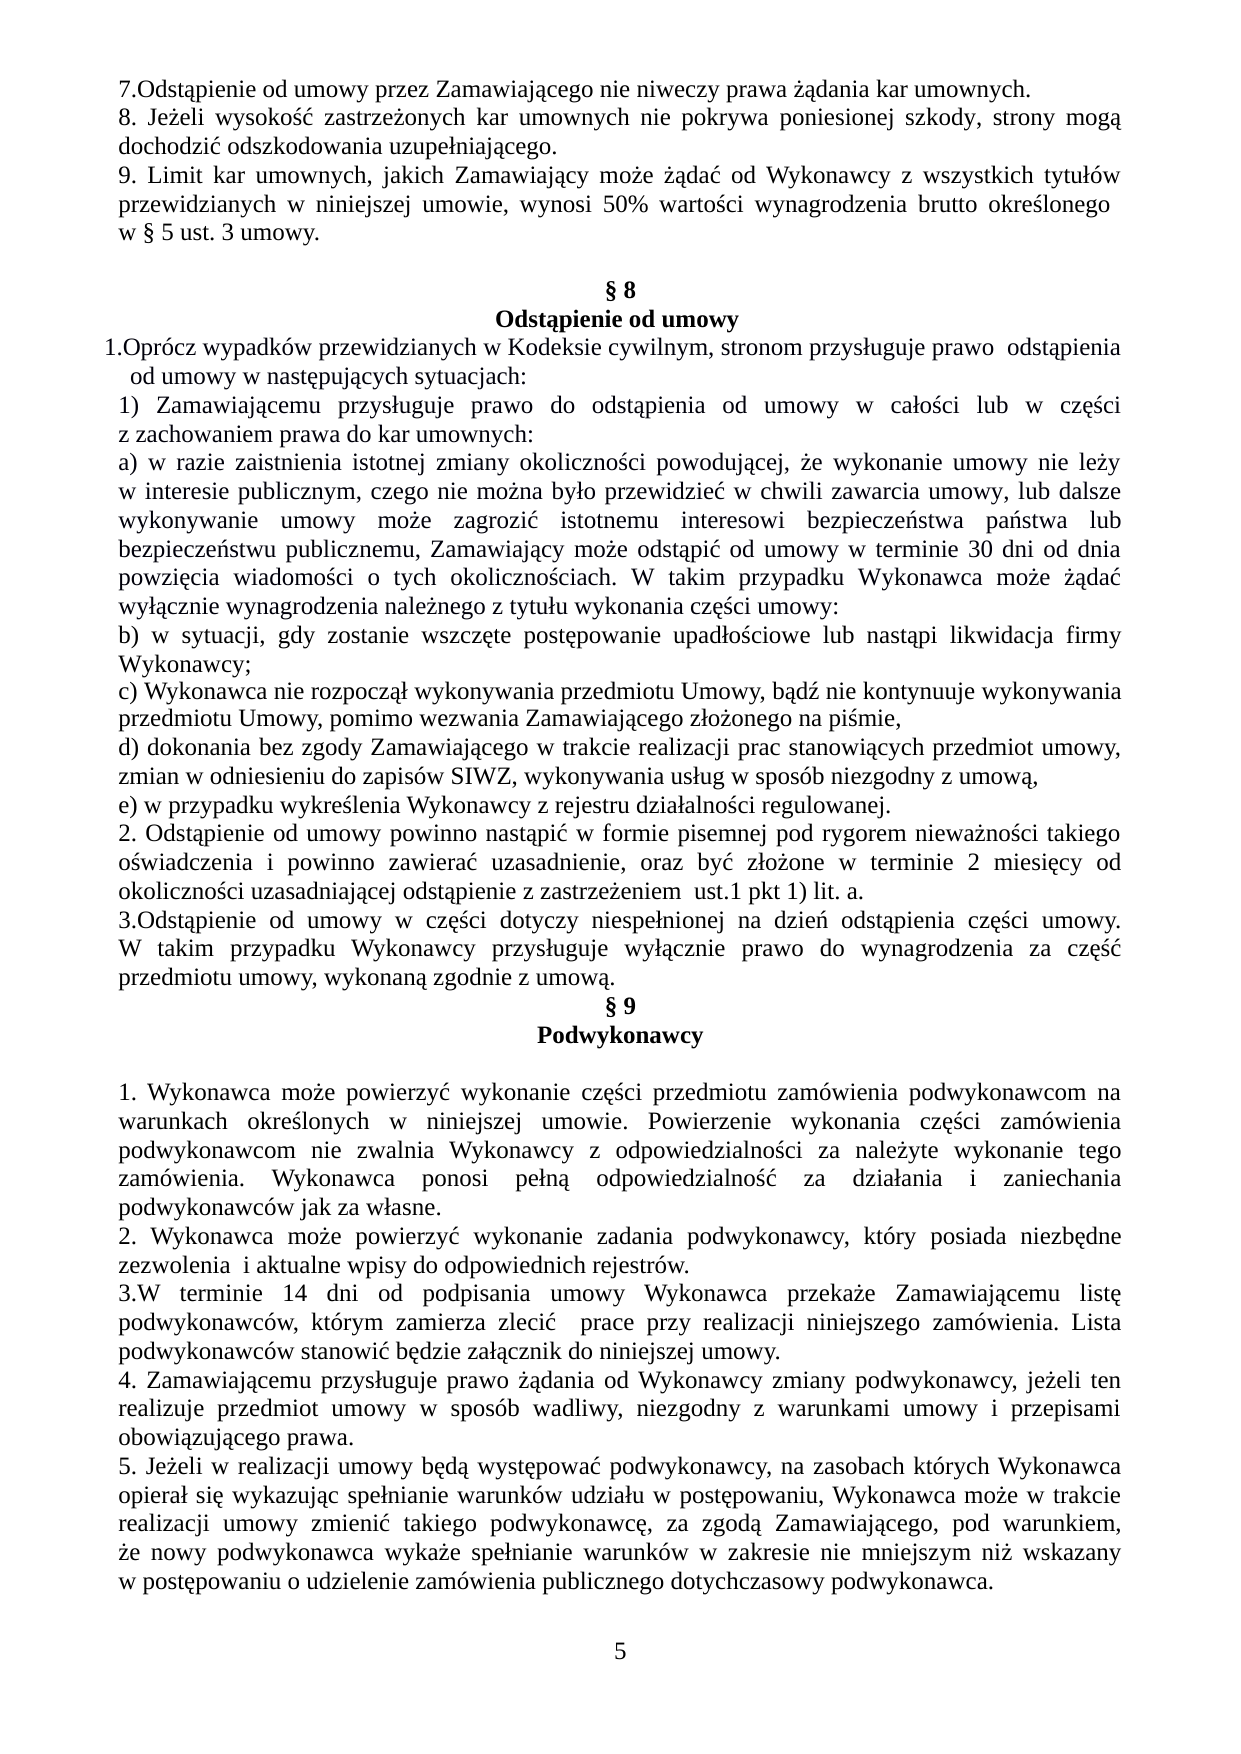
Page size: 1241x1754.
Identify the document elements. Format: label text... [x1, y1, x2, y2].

text 7.Odstąpienie od umowy przez Zamawiającego nie niweczy prawa żądania kar umownych. [118, 74, 1122, 102]
text 8. Jeżeli wysokość zastrzeżonych kar umownych nie pokrywa poniesionej szkody, strony mogą dochodzić odszkodowania uzupełniającego. [118, 102, 1122, 160]
text 2. Wykonawca może powierzyć wykonanie zadania podwykonawcy, który posiada niezbędne zezwolenia i aktualne wpisy do odpowiednich rejestrów. [118, 1221, 1122, 1278]
text 1. Wykonawca może powierzyć wykonanie części przedmiotu zamówienia podwykonawcom na warunkach określonych w niniejszej umowie. Powierzenie wykonania części zamówienia podwykonawcom nie zwalnia Wykonawcy z odpowiedzialności za należyte wykonanie tego zamówienia. Wykonawca ponosi pełną odpowiedzialność za działania i zaniechania podwykonawców jak za własne. [118, 1077, 1122, 1221]
text 3.W terminie 14 dni od podpisania umowy Wykonawca przekaże Zamawiającemu listę podwykonawców, którym zamierza zlecić prace przy realizacji niniejszego zamówienia. Lista podwykonawców stanowić będzie załącznik do niniejszej umowy. [118, 1278, 1122, 1365]
text Odstąpienie od umowy [118, 304, 1122, 332]
text d) dokonania bez zgody Zamawiającego w trakcie realizacji prac stanowiących przedmiot umowy, zmian w odniesieniu do zapisów SIWZ, wykonywania usług w sposób niezgodny z umową, [118, 732, 1122, 790]
text 1.Oprócz wypadków przewidzianych w Kodeksie cywilnym, stronom przysługuje prawo odstąpienia od umowy w następujących sytuacjach: [53, 332, 1122, 390]
text 1) Zamawiającemu przysługuje prawo do odstąpienia od umowy w całości lub w części z zachowaniem prawa do kar umownych: [118, 390, 1122, 447]
text 5. Jeżeli w realizacji umowy będą występować podwykonawcy, na zasobach których Wykonawca opierał się wykazując spełnianie warunków udziału w postępowaniu, Wykonawca może w trakcie realizacji umowy zmienić takiego podwykonawcę, za zgodą Zamawiającego, pod warunkiem, że nowy podwykonawca wykaże spełnianie warunków w zakresie nie mniejszym niż wskazany w postępowaniu o udzielenie zamówienia publicznego dotychczasowy podwykonawca. [118, 1451, 1122, 1595]
text a) w razie zaistnienia istotnej zmiany okoliczności powodującej, że wykonanie umowy nie leży w interesie publicznym, czego nie można było przewidzieć w chwili zawarcia umowy, lub dalsze wykonywanie umowy może zagrozić istotnemu interesowi bezpieczeństwa państwa lub bezpieczeństwu publicznemu, Zamawiający może odstąpić od umowy w terminie 30 dni od dnia powzięcia wiadomości o tych okolicznościach. W takim przypadku Wykonawca może żądać wyłącznie wynagrodzenia należnego z tytułu wykonania części umowy: [118, 447, 1122, 620]
text Podwykonawcy [118, 1020, 1122, 1048]
text b) w sytuacji, gdy zostanie wszczęte postępowanie upadłościowe lub nastąpi likwidacja firmy Wykonawcy; [65, 620, 1122, 677]
text 4. Zamawiającemu przysługuje prawo żądania od Wykonawcy zmiany podwykonawcy, jeżeli ten realizuje przedmiot umowy w sposób wadliwy, niezgodny z warunkami umowy i przepisami obowiązującego prawa. [118, 1365, 1122, 1451]
text c) Wykonawca nie rozpoczął wykonywania przedmiotu Umowy, bądź nie kontynuuje wykonywania przedmiotu Umowy, pomimo wezwania Zamawiającego złożonego na piśmie, [118, 677, 1122, 732]
text § 9 [118, 991, 1122, 1020]
text § 8 [118, 275, 1122, 304]
text e) w przypadku wykreślenia Wykonawcy z rejestru działalności regulowanej. [118, 790, 1122, 818]
text 3.Odstąpienie od umowy w części dotyczy niespełnionej na dzień odstąpienia części umowy. W takim przypadku Wykonawcy przysługuje wyłącznie prawo do wynagrodzenia za część przedmiotu umowy, wykonaną zgodnie z umową. [118, 905, 1122, 991]
text 9. Limit kar umownych, jakich Zamawiający może żądać od Wykonawcy z wszystkich tytułów przewidzianych w niniejszej umowie, wynosi 50% wartości wynagrodzenia brutto określonego w § 5 ust. 3 umowy. [118, 160, 1122, 246]
text 2. Odstąpienie od umowy powinno nastąpić w formie pisemnej pod rygorem nieważności takiego oświadczenia i powinno zawierać uzasadnienie, oraz być złożone w terminie 2 miesięcy od okoliczności uzasadniającej odstąpienie z zastrzeżeniem ust.1 pkt 1) lit. a. [118, 818, 1122, 905]
